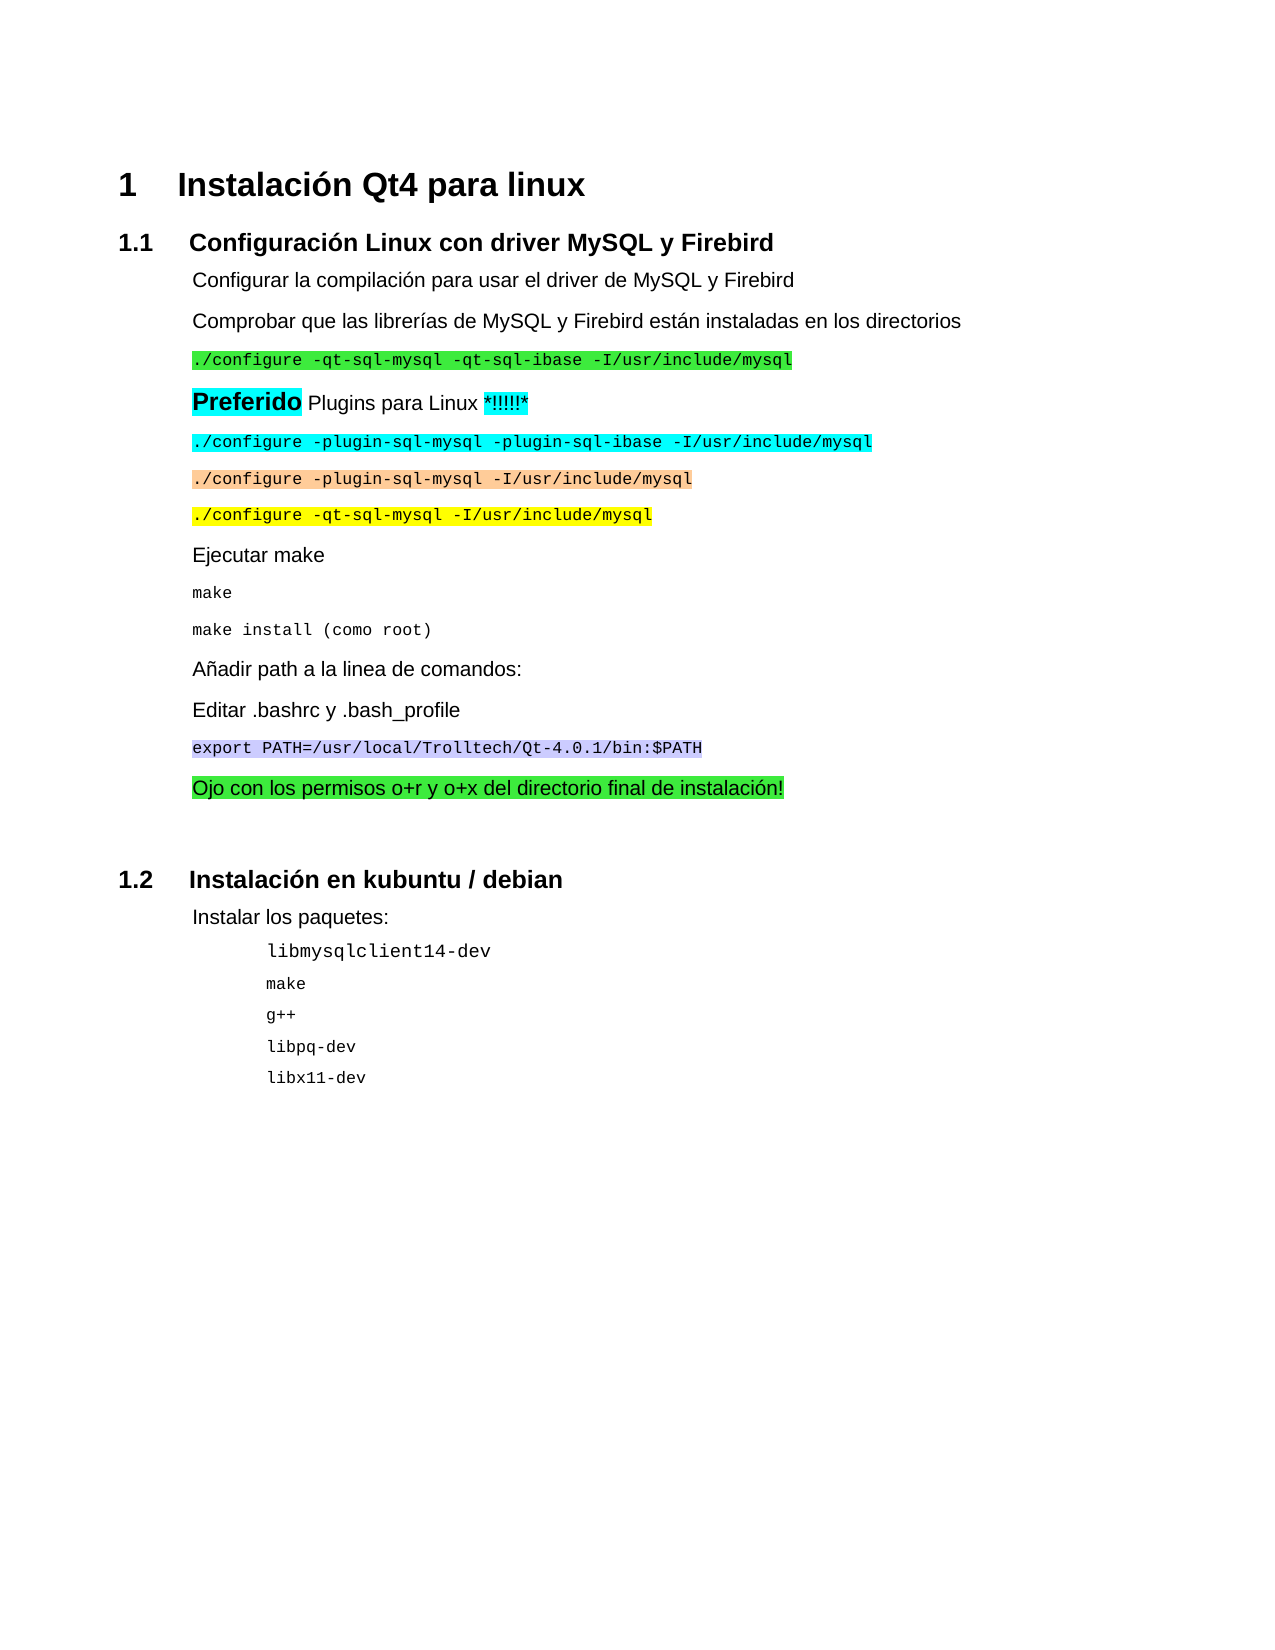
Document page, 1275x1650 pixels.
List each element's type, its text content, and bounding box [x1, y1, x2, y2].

subtitle Configuración Linux con driver MySQL y Firebird [118, 229, 1157, 257]
subtitle Instalación en kubuntu / debian [118, 865, 1157, 893]
text ./configure -qt-sql-mysql -I/usr/include/mysql [192, 507, 1157, 526]
text g++ [266, 1007, 1157, 1026]
subtitle Instalación Qt4 para linux [118, 166, 1157, 204]
text libpq-dev [266, 1038, 1157, 1057]
text Configurar la compilación para usar el driver de MySQL y Firebird [192, 269, 1157, 292]
text Añadir path a la linea de comandos: [192, 658, 1157, 681]
text Preferido Plugins para Linux *!!!!!* [192, 388, 1157, 416]
text Instalar los paquetes: [192, 906, 1157, 929]
text Ejecutar make [192, 543, 1157, 567]
text Comprobar que las librerías de MySQL y Firebird están instaladas en los directorios [192, 310, 1157, 333]
text ./configure -plugin-sql-mysql -I/usr/include/mysql [192, 470, 1157, 489]
text libx11-dev [266, 1070, 1157, 1089]
text make [266, 975, 1157, 994]
text export PATH=/usr/local/Trolltech/Qt-4.0.1/bin:$PATH [192, 739, 1157, 758]
text libmysqlclient14-dev [266, 942, 1157, 963]
text ./configure -qt-sql-mysql -qt-sql-ibase -I/usr/include/mysql [192, 351, 1157, 370]
text ./configure -plugin-sql-mysql -plugin-sql-ibase -I/usr/include/mysql [192, 433, 1157, 452]
text make install (como root) [192, 621, 1157, 640]
text make [192, 584, 1157, 603]
text Ojo con los permisos o+r y o+x del directorio final de instalación! [192, 776, 1157, 799]
text Editar .bashrc y .bash_profile [192, 699, 1157, 722]
